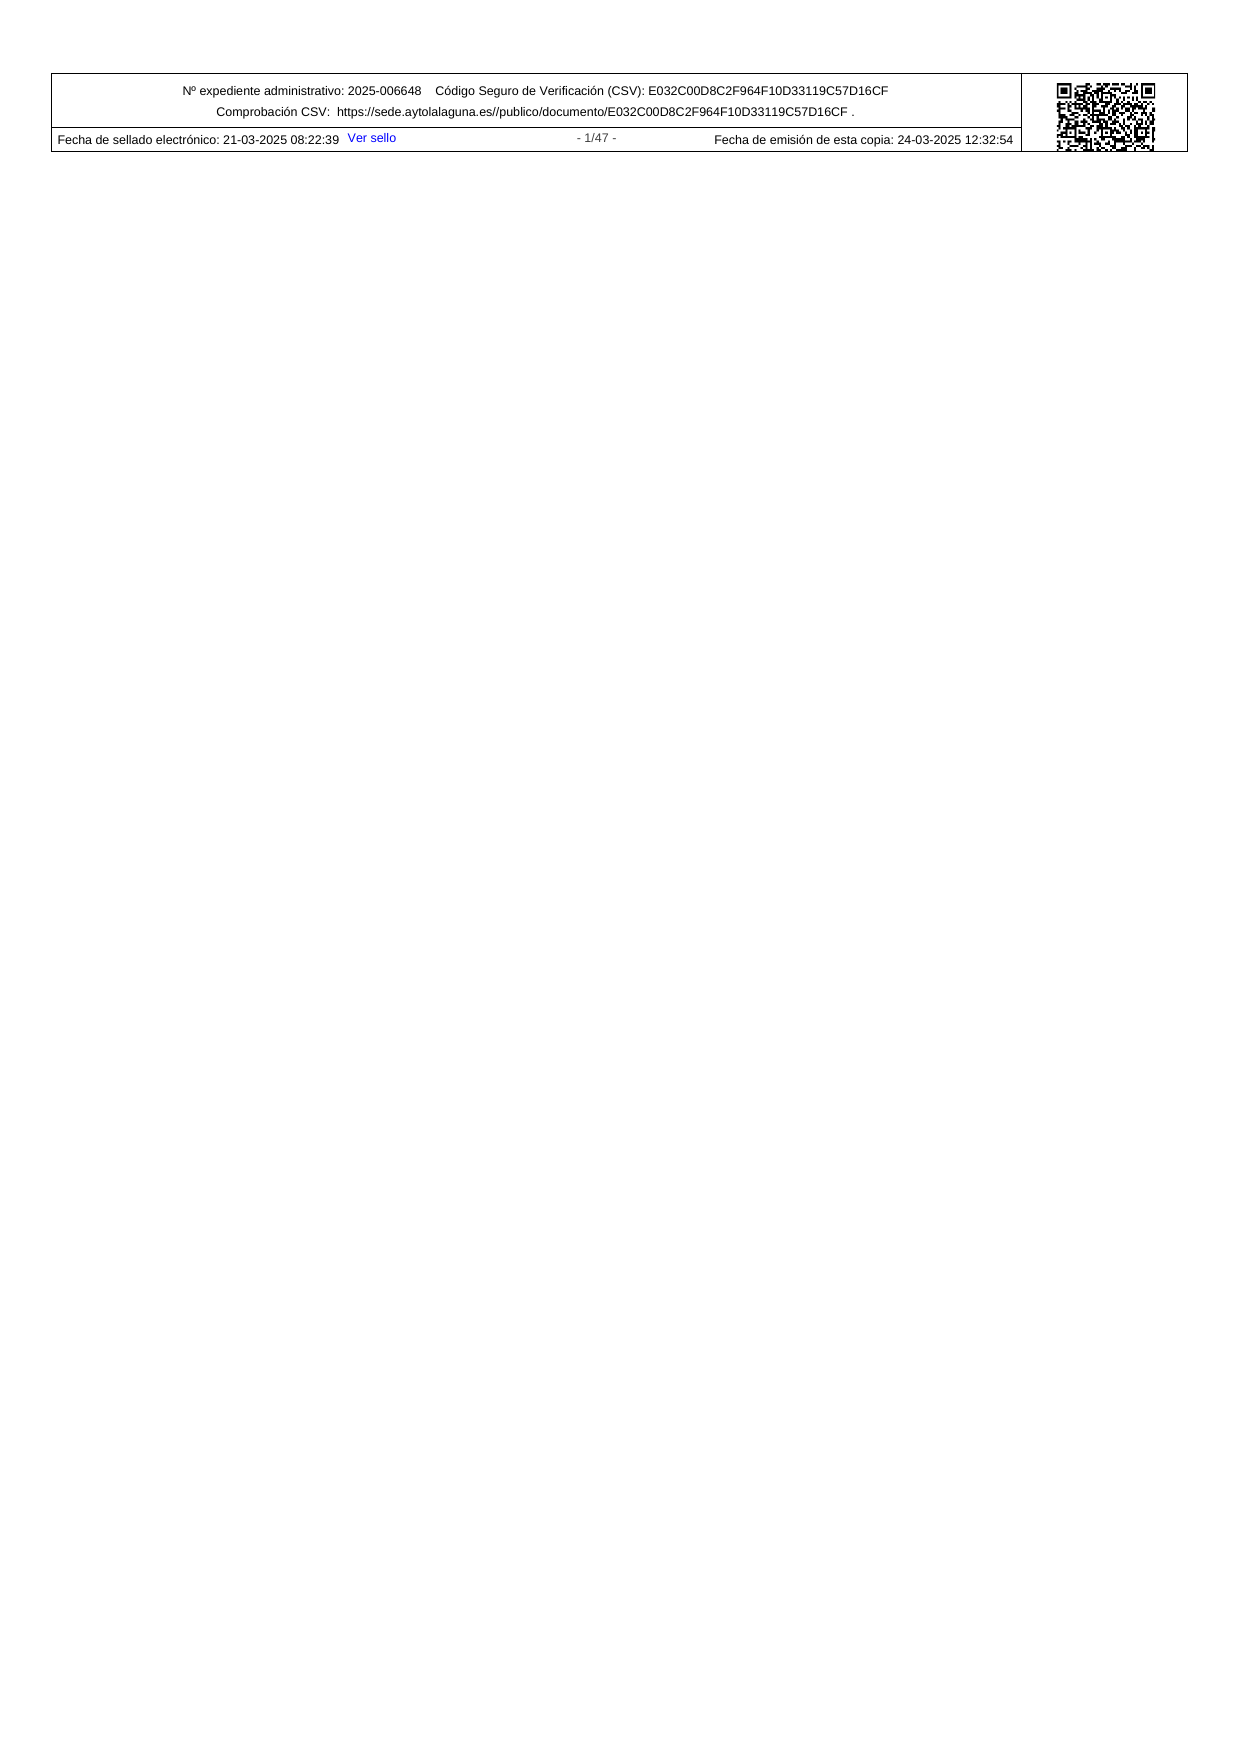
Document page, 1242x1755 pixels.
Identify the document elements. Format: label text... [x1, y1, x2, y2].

table_cell Fecha de sellado electrónico: 21-03-2025 08:22:39 Ver sello - 1/47 - Fecha de emisión de esta copia: 24-03-2025 12:32:54 [52, 128, 1021, 151]
table_cell Nº expediente administrativo: 2025-006648 Código Seguro de Verificación (CSV): E032C00D8C2F964F10D33119C57D16CF Comprobación CSV: https://sede.aytolalaguna.es//publico/documento/E032C00D8C2F964F10D33119C57D16CF . [52, 74, 1021, 127]
table_header [1022, 74, 1187, 151]
